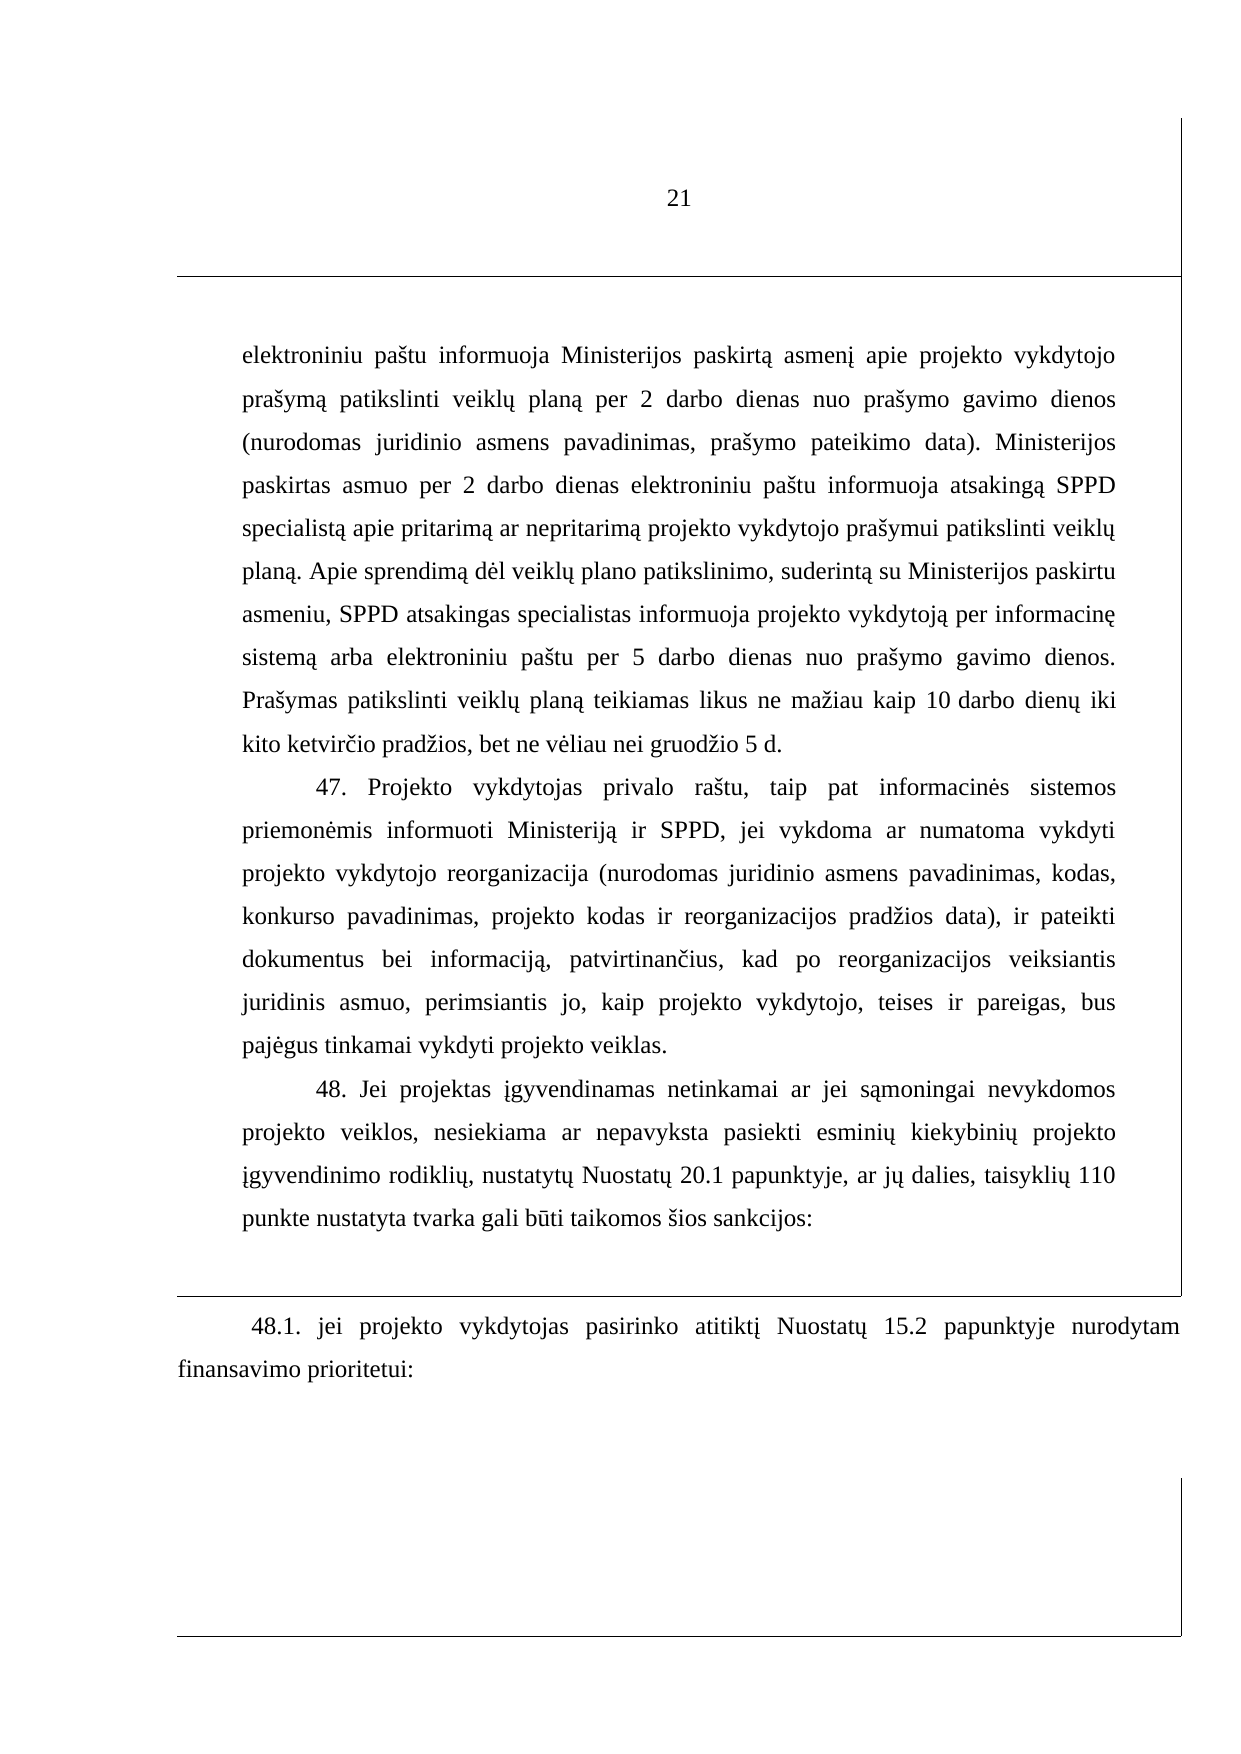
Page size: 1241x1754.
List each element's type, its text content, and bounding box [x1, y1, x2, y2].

text 47. Projekto vykdytojas privalo raštu, taip pat informacinės sistemos priemonėmis informuoti Ministeriją ir SPPD, jei vykdoma ar numatoma vykdyti projekto vykdytojo reorganizacija (nurodomas juridinio asmens pavadinimas, kodas, konkurso pavadinimas, projekto kodas ir reorganizacijos pradžios data), ir pateikti dokumentus bei informaciją, patvirtinančius, kad po reorganizacijos veiksiantis juridinis asmuo, perimsiantis jo, kaip projekto vykdytojo, teises ir pareigas, bus pajėgus tinkamai vykdyti projekto veiklas. [177, 707, 1181, 1009]
text 48.1. jei projekto vykdytojas pasirinko atitiktį Nuostatų 15.2 papunktyje nurodytam finansavimo prioritetui: [177, 1311, 1181, 1383]
text 46. Norėdamas patikslinti veiklų planą, projekto vykdytojas atsakingam SPPD specialistui informacinės sistemos priemonėmis, taip pat elektroniniu paštu pateikia pagrįstą prašymą patikslinti veiklų planą, nurodydamas juridinio asmens pavadinimą, kodą, konkurso pavadinimą, projekto pavadinimą ir kodą, kartu pateikdamas lyginamąjį veiklų plano variantą ar palyginimą, kaip kis informacija atitinkamose veiklų plano dalyse ar eilutėse. Projekto vykdytojas gali teikti prašymą patikslinti tik dar neįvykdytas (nepradėtas vykdyti) veiklas. Atsakingas SPPD specialistas elektroniniu paštu informuoja Ministerijos paskirtą asmenį apie projekto vykdytojo prašymą patikslinti veiklų planą per 2 darbo dienas nuo prašymo gavimo dienos (nurodomas juridinio asmens pavadinimas, prašymo pateikimo data). Ministerijos paskirtas asmuo per 2 darbo dienas elektroniniu paštu informuoja atsakingą SPPD specialistą apie pritarimą ar nepritarimą projekto vykdytojo prašymui patikslinti veiklų planą. Apie sprendimą dėl veiklų plano patikslinimo, suderintą su Ministerijos paskirtu asmeniu, SPPD atsakingas specialistas informuoja projekto vykdytoją per informacinę sistemą arba elektroniniu paštu per 5 darbo dienas nuo prašymo gavimo dienos. Prašymas patikslinti veiklų planą teikiamas likus ne mažiau kaip 10 darbo dienų iki kito ketvirčio pradžios, bet ne vėliau nei gruodžio 5 d. [177, 276, 1181, 707]
text 48. Jei projektas įgyvendinamas netinkamai ar jei sąmoningai nevykdomos projekto veiklos, nesiekiama ar nepavyksta pasiekti esminių kiekybinių projekto įgyvendinimo rodiklių, nustatytų Nuostatų 20.1 papunktyje, ar jų dalies, taisyklių 110 punkte nustatyta tvarka gali būti taikomos šios sankcijos: [177, 1009, 1181, 1296]
